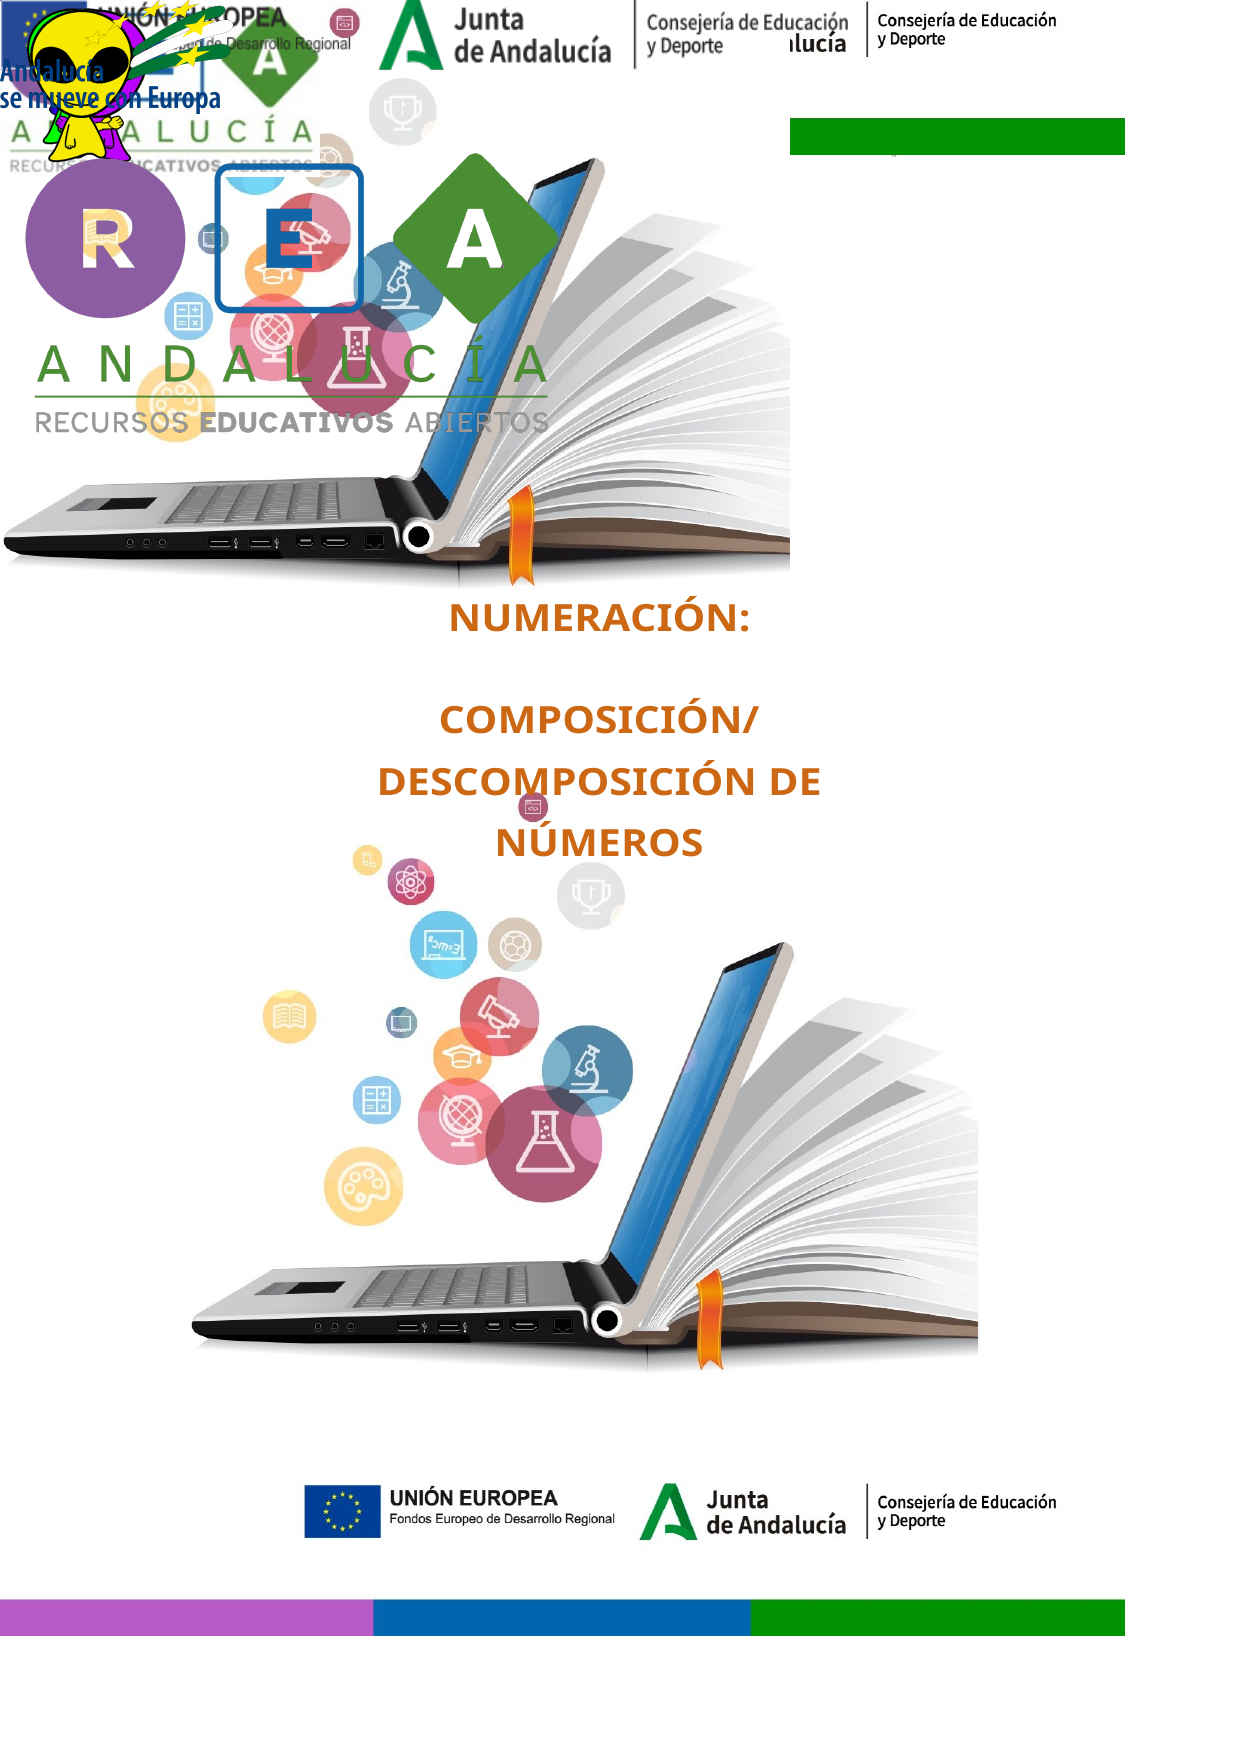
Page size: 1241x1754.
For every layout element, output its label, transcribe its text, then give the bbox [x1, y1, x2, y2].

picture [0, 1481, 1125, 1636]
picture [188, 783, 979, 1375]
picture [778, 783, 789, 790]
text NUMERACIÓN: [332, 181, 866, 642]
picture [386, 783, 397, 790]
picture [0, 0, 1125, 591]
text COMPOSICIÓN/DESCOMPOSICIÓN DE NÚMEROS [332, 693, 866, 783]
picture [585, 783, 600, 791]
picture [699, 783, 714, 791]
picture [488, 783, 503, 791]
